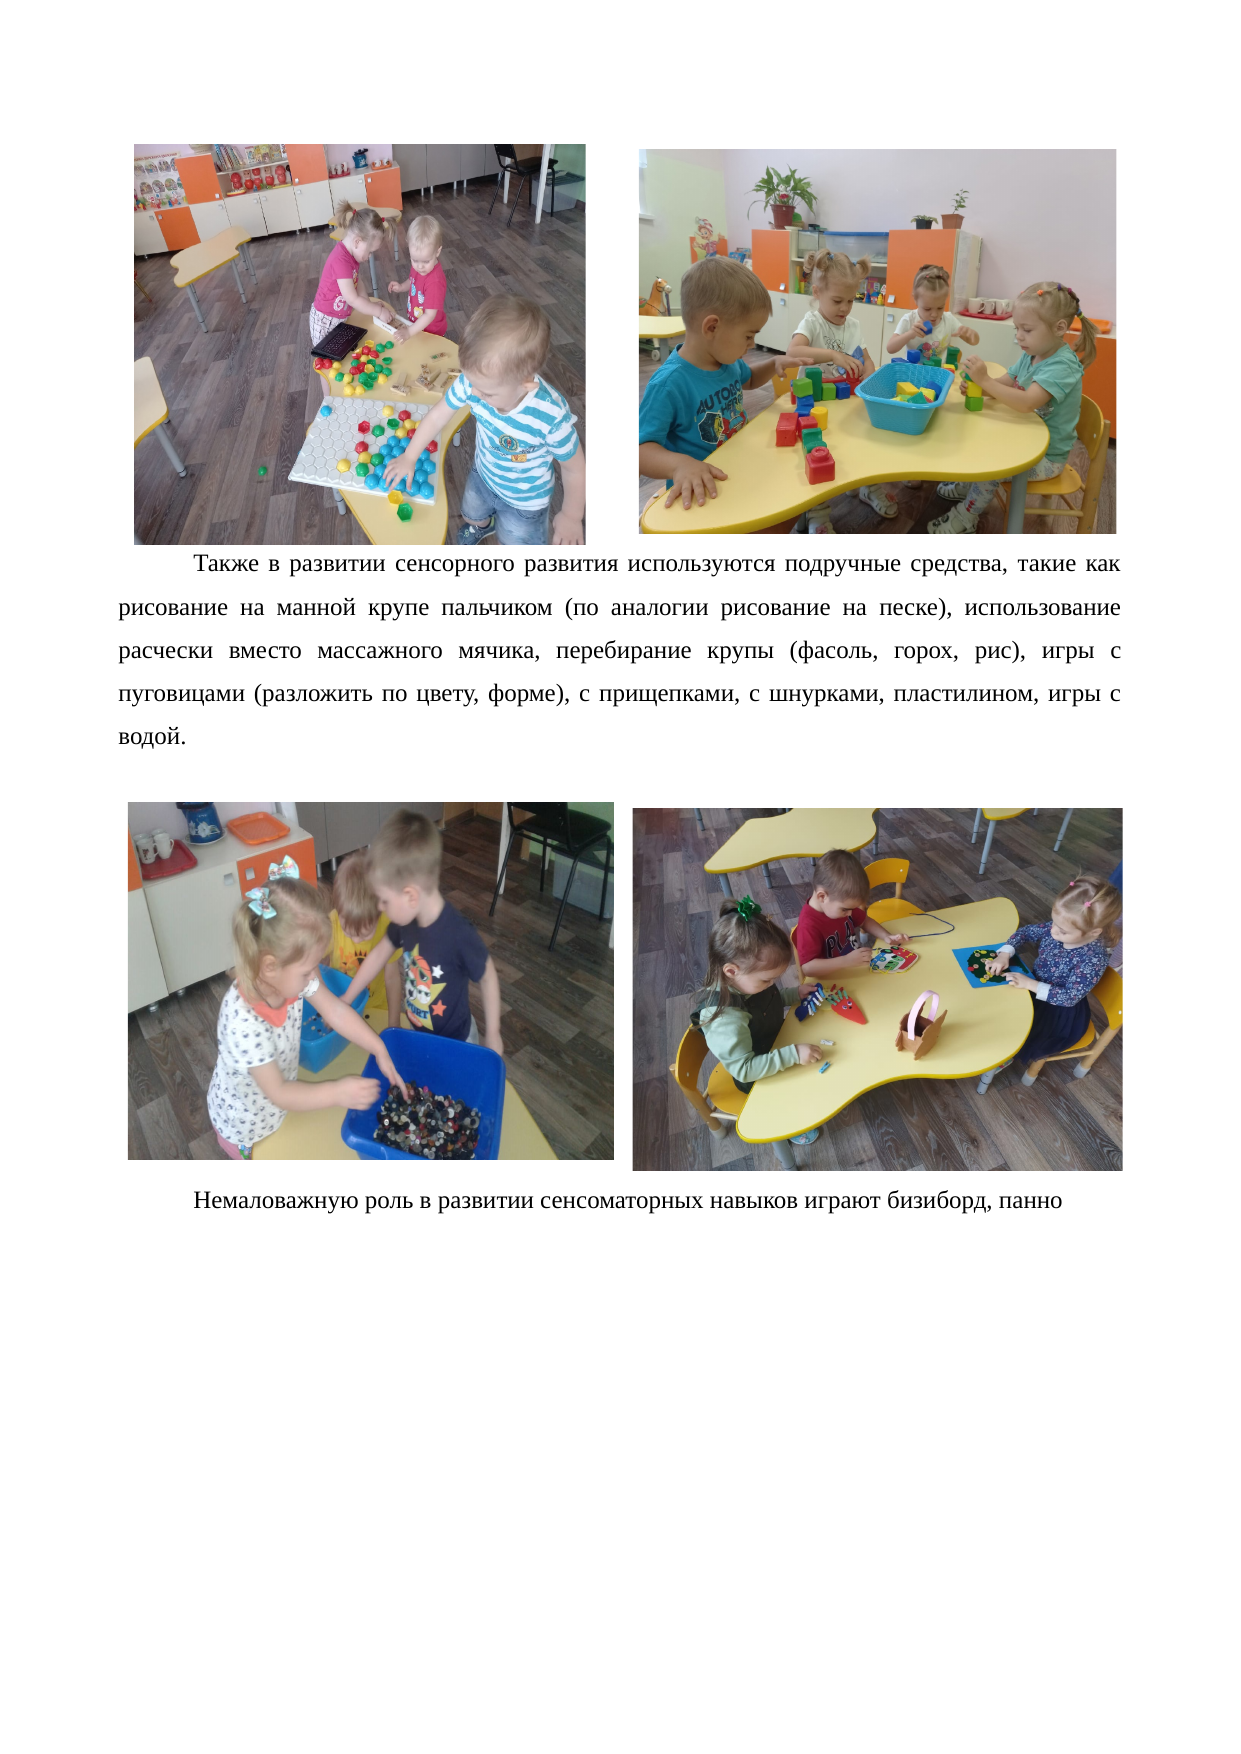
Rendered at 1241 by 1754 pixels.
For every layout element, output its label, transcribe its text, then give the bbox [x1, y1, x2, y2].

picture [134, 144, 586, 545]
picture [632, 808, 1123, 1171]
text Также в развитии сенсорного развития используются подручные средства, такие как рисование на манной крупе пальчиком (по аналогии рисование на песке), использование расчески вместо массажного мячика, перебирание крупы (фасоль, горох, рис), игры с пуговицами (разложить по цвету, форме), с прищепками, с шнурками, пластилином, игры с водой. [118, 174, 1122, 750]
text Немаловажную роль в развитии сенсоматорных навыков играют бизиборд, панно [118, 832, 1122, 1213]
picture [127, 802, 614, 1160]
picture [638, 149, 1117, 534]
